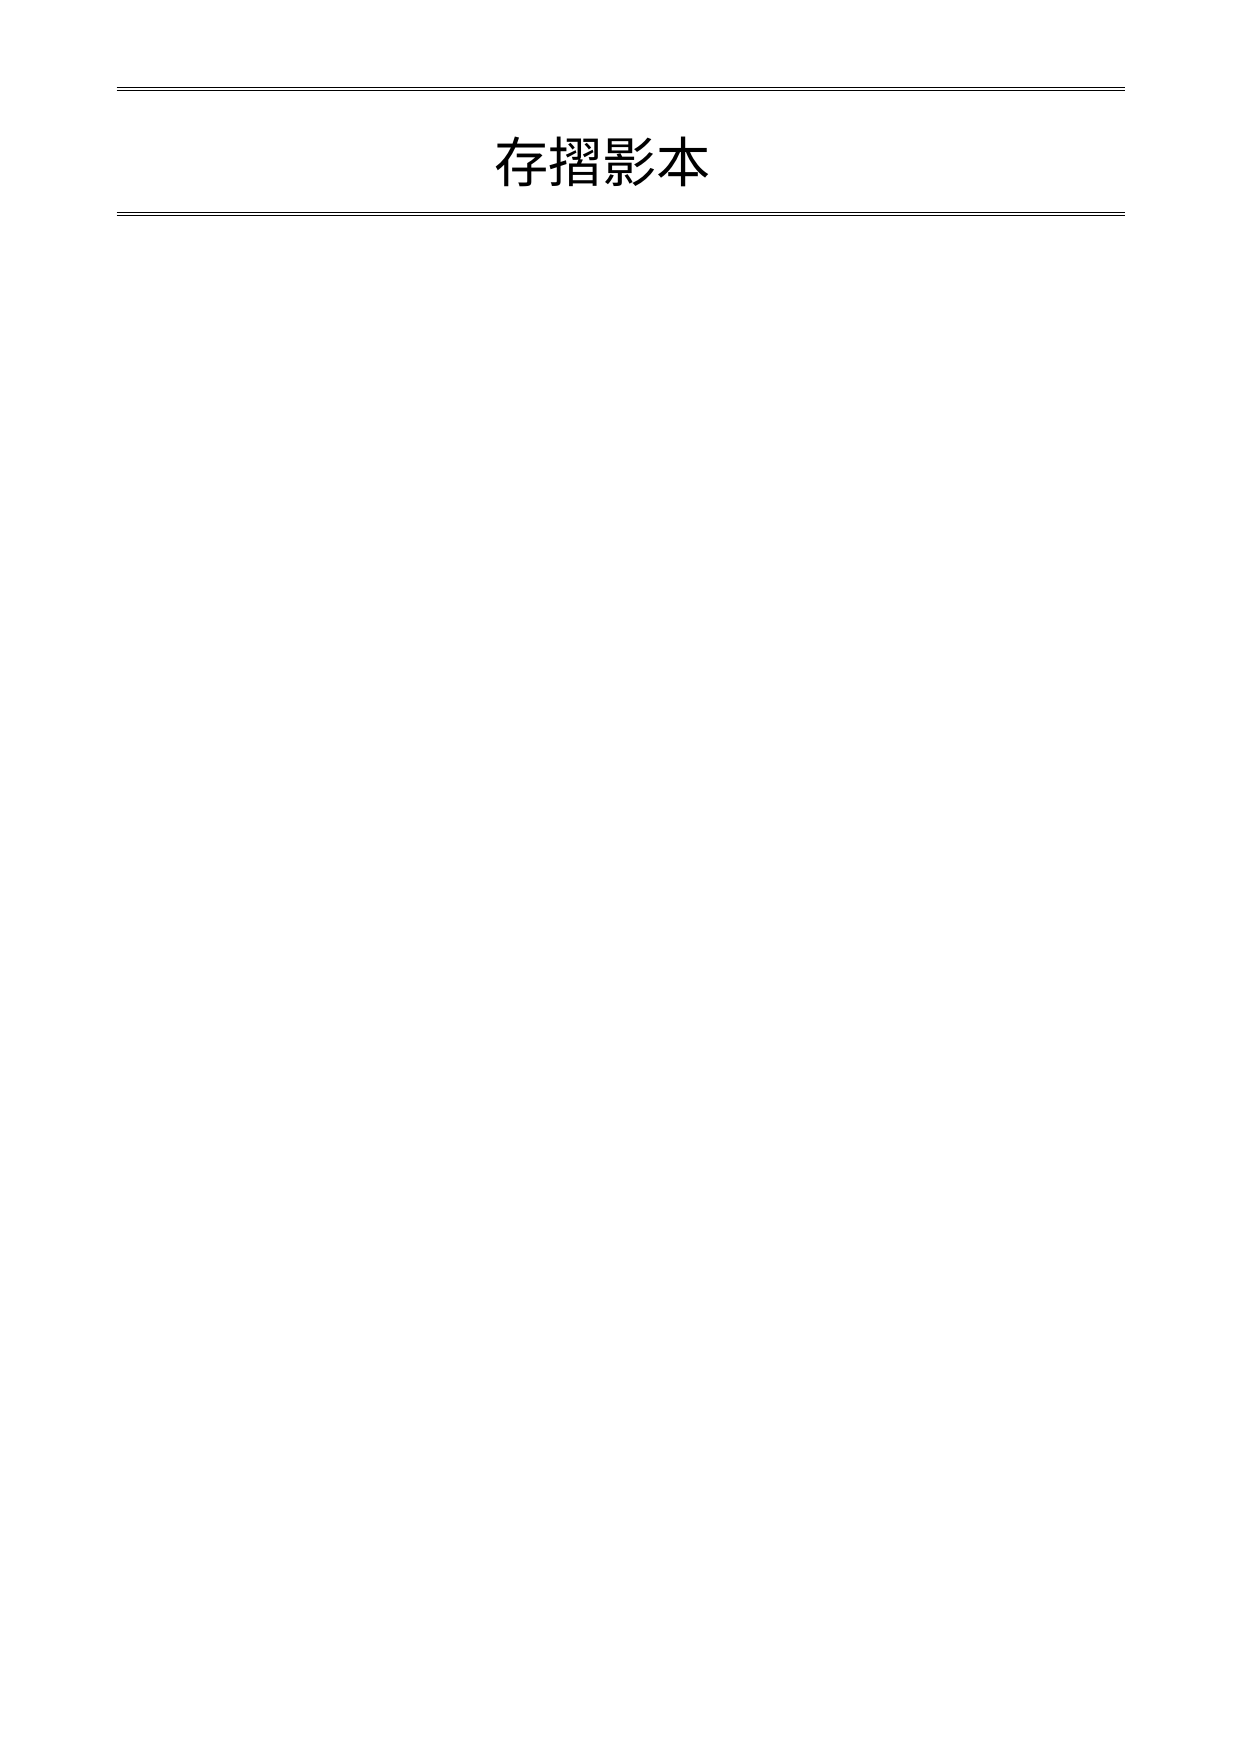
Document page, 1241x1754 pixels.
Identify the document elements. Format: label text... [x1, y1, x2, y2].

table_cell [1125, 86, 1238, 211]
table_cell [260, 216, 853, 336]
table_cell [242, 216, 259, 336]
table_cell [963, 216, 1125, 336]
table_cell [963, 91, 1125, 211]
table_cell [117, 216, 242, 336]
table_cell [853, 216, 871, 336]
table_cell [871, 216, 963, 336]
table_cell [1125, 211, 1238, 336]
table_cell 存摺影本 [242, 91, 963, 211]
table_cell [117, 91, 242, 211]
